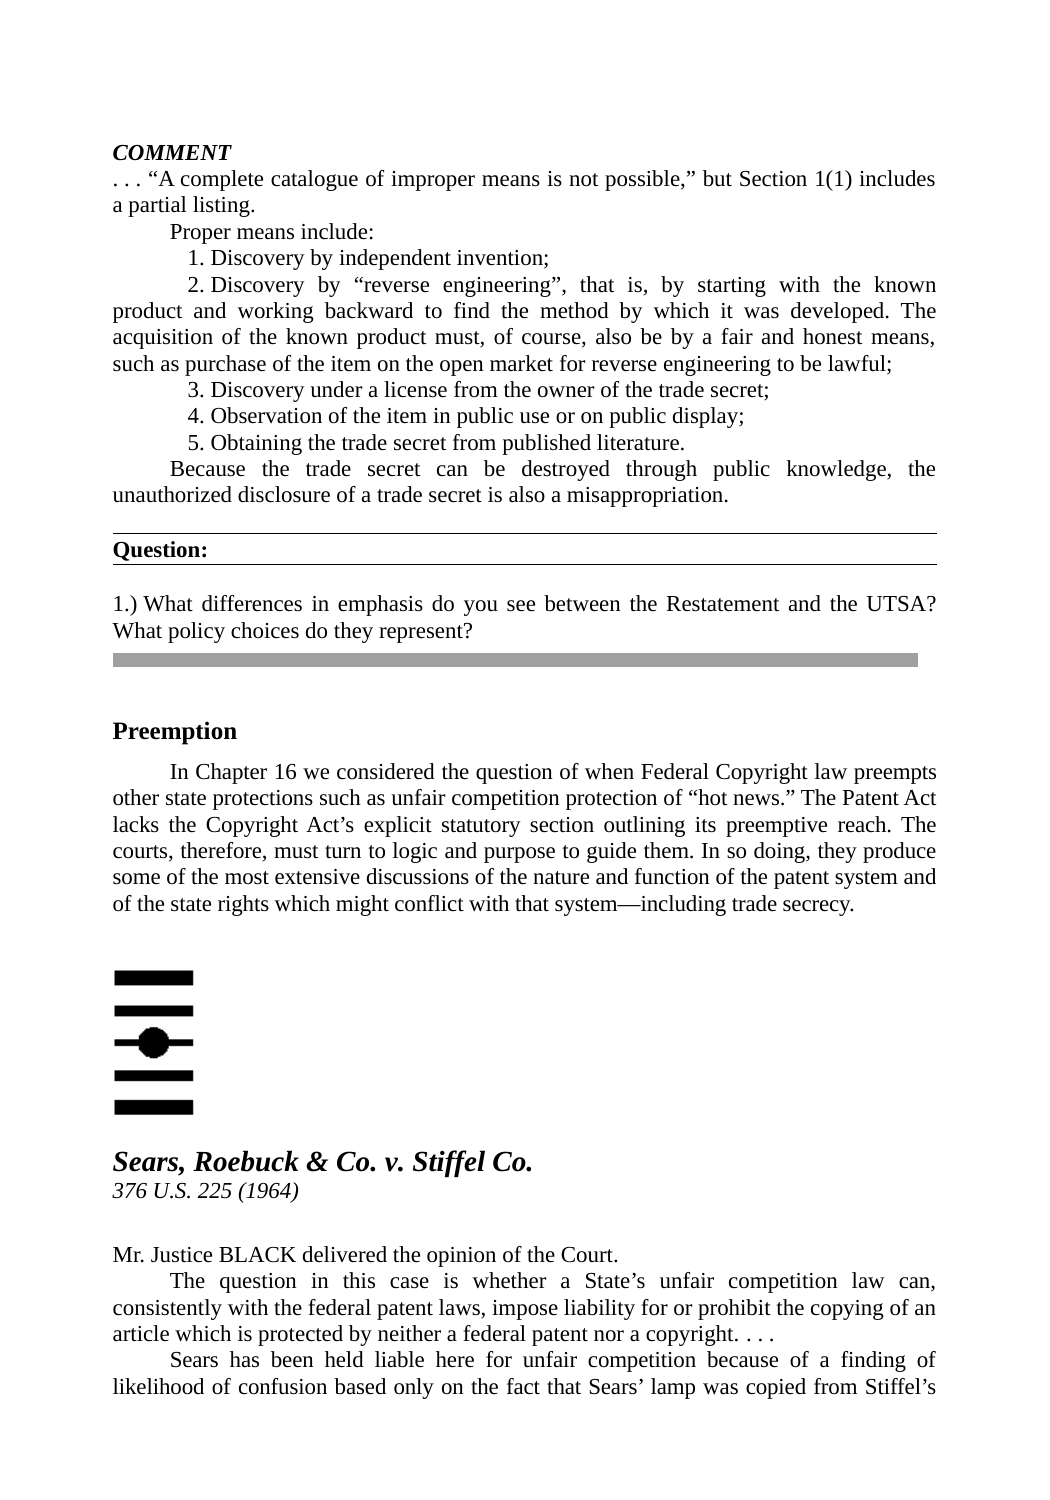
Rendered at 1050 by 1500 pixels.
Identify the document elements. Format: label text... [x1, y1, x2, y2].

text 3. Discovery under a license from the owner of the trade secret; [112, 376, 937, 402]
text Sears, Roebuck & Co. v. Stiffel Co. [112, 1144, 840, 1177]
text Question: [112, 534, 937, 565]
text 2. Discovery by “reverse engineering”, that is, by starting with the known product and working backward to find the method by which it was developed. The acquisition of the known product must, of course, also be by a fair and honest means, such as purchase of the item on the open market for reverse engineering to be lawful; [112, 271, 937, 376]
text . . . “A complete catalogue of improper means is not possible,” but Section 1(1) includes a partial listing. [112, 165, 937, 218]
text Preemption [112, 717, 937, 745]
text 4. Observation of the item in public use or on public display; [112, 402, 937, 429]
text Because the trade secret can be destroyed through public knowledge, the unauthorized disclosure of a trade secret is also a misappropriation. [112, 455, 937, 508]
text In Chapter 16 we considered the question of when Federal Copyright law preempts other state protections such as unfair competition protection of “hot news.” The Patent Act lacks the Copyright Act’s explicit statutory section outlining its preemptive reach. The courts, therefore, must turn to logic and purpose to guide them. In so doing, they produce some of the most extensive discussions of the nature and function of the patent system and of the state rights which might conflict with that system—including trade secrecy. [112, 758, 937, 916]
text The question in this case is whether a State’s unfair competition law can, consistently with the federal patent laws, impose liability for or prohibit the copying of an article which is protected by neither a federal patent nor a copyright. . . . [112, 1267, 937, 1347]
text Mr. Justice BLACK delivered the opinion of the Court. [112, 1241, 937, 1267]
text Proper means include: [112, 218, 937, 244]
text 376 U.S. 225 (1964) [112, 1177, 840, 1204]
text 1. Discovery by independent invention; [112, 244, 937, 271]
text Sears has been held liable here for unfair competition because of a finding of likelihood of confusion based only on the fact that Sears’ lamp was copied from Stiffel’s [112, 1347, 937, 1399]
text COMMENT [112, 139, 937, 165]
text 1.) What differences in emphasis do you see between the Restatement and the UTSA? What policy choices do they represent? [112, 590, 937, 643]
text 5. Obtaining the trade secret from published literature. [112, 429, 937, 455]
